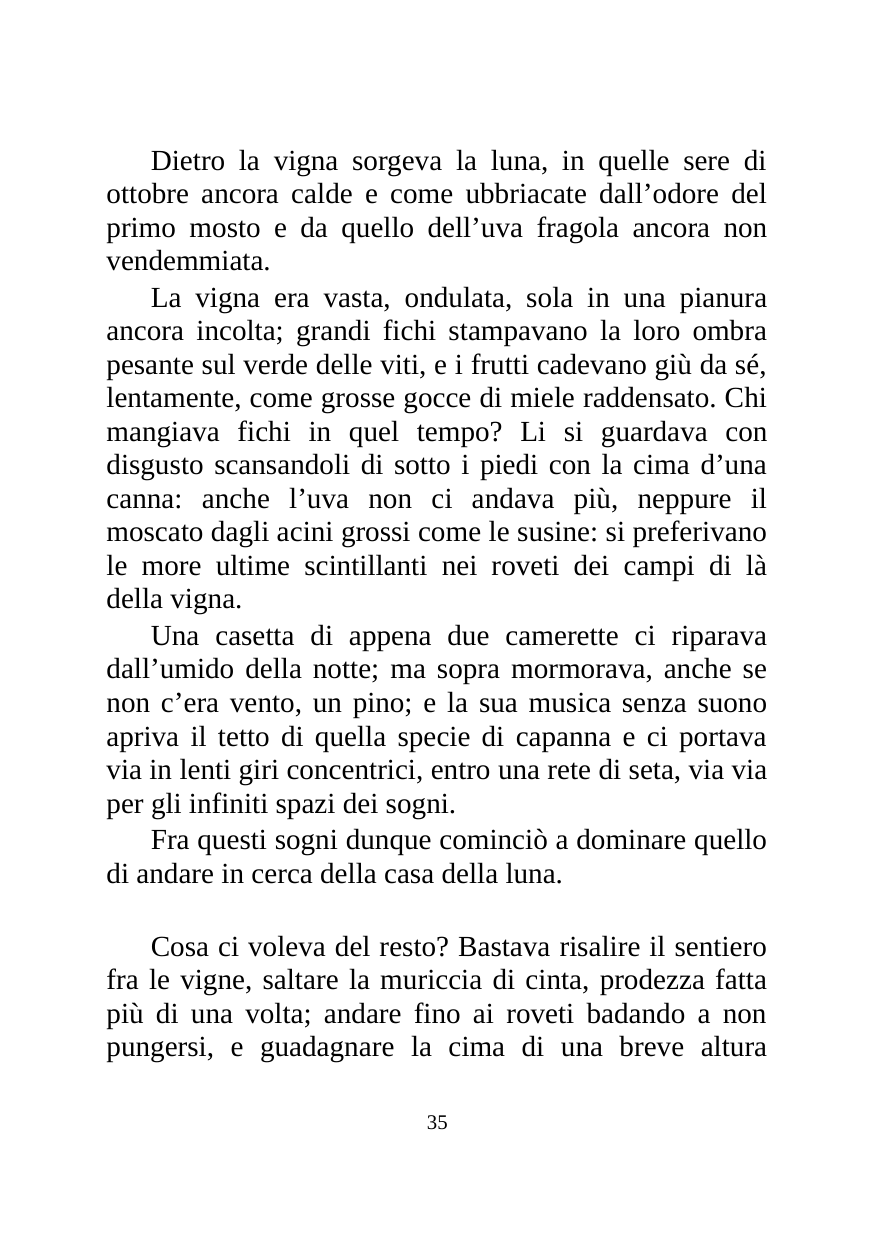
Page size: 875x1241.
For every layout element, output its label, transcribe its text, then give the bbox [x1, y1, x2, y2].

text Cosa ci voleva del resto? Bastava risalire il sentiero fra le vigne, saltare la muriccia di cinta, prodezza fatta più di una volta; andare fino ai roveti badando a non pungersi, e guadagnare la cima di una breve altura [106, 929, 768, 1063]
text La vigna era vasta, ondulata, sola in una pianura ancora incolta; grandi fichi stampavano la loro ombra pesante sul verde delle viti, e i frutti cadevano giù da sé, lentamente, come grosse gocce di miele raddensato. Chi mangiava fichi in quel tempo? Li si guardava con disgusto scansandoli di sotto i piedi con la cima d’una canna: anche l’uva non ci andava più, neppure il moscato dagli acini grossi come le susine: si preferivano le more ultime scintillanti nei roveti dei campi di là della vigna. [106, 280, 768, 615]
text Fra questi sogni dunque cominciò a dominare quello di andare in cerca della casa della luna. [106, 822, 768, 889]
text Una casetta di appena due camerette ci riparava dall’umido della notte; ma sopra mormorava, anche se non c’era vento, un pino; e la sua musica senza suono apriva il tetto di quella specie di capanna e ci portava via in lenti giri concentrici, entro una rete di seta, via via per gli infiniti spazi dei sogni. [106, 618, 768, 819]
text Dietro la vigna sorgeva la luna, in quelle sere di ottobre ancora calde e come ubbriacate dall’odore del primo mosto e da quello dell’uva fragola ancora non vendemmiata. [106, 143, 768, 277]
